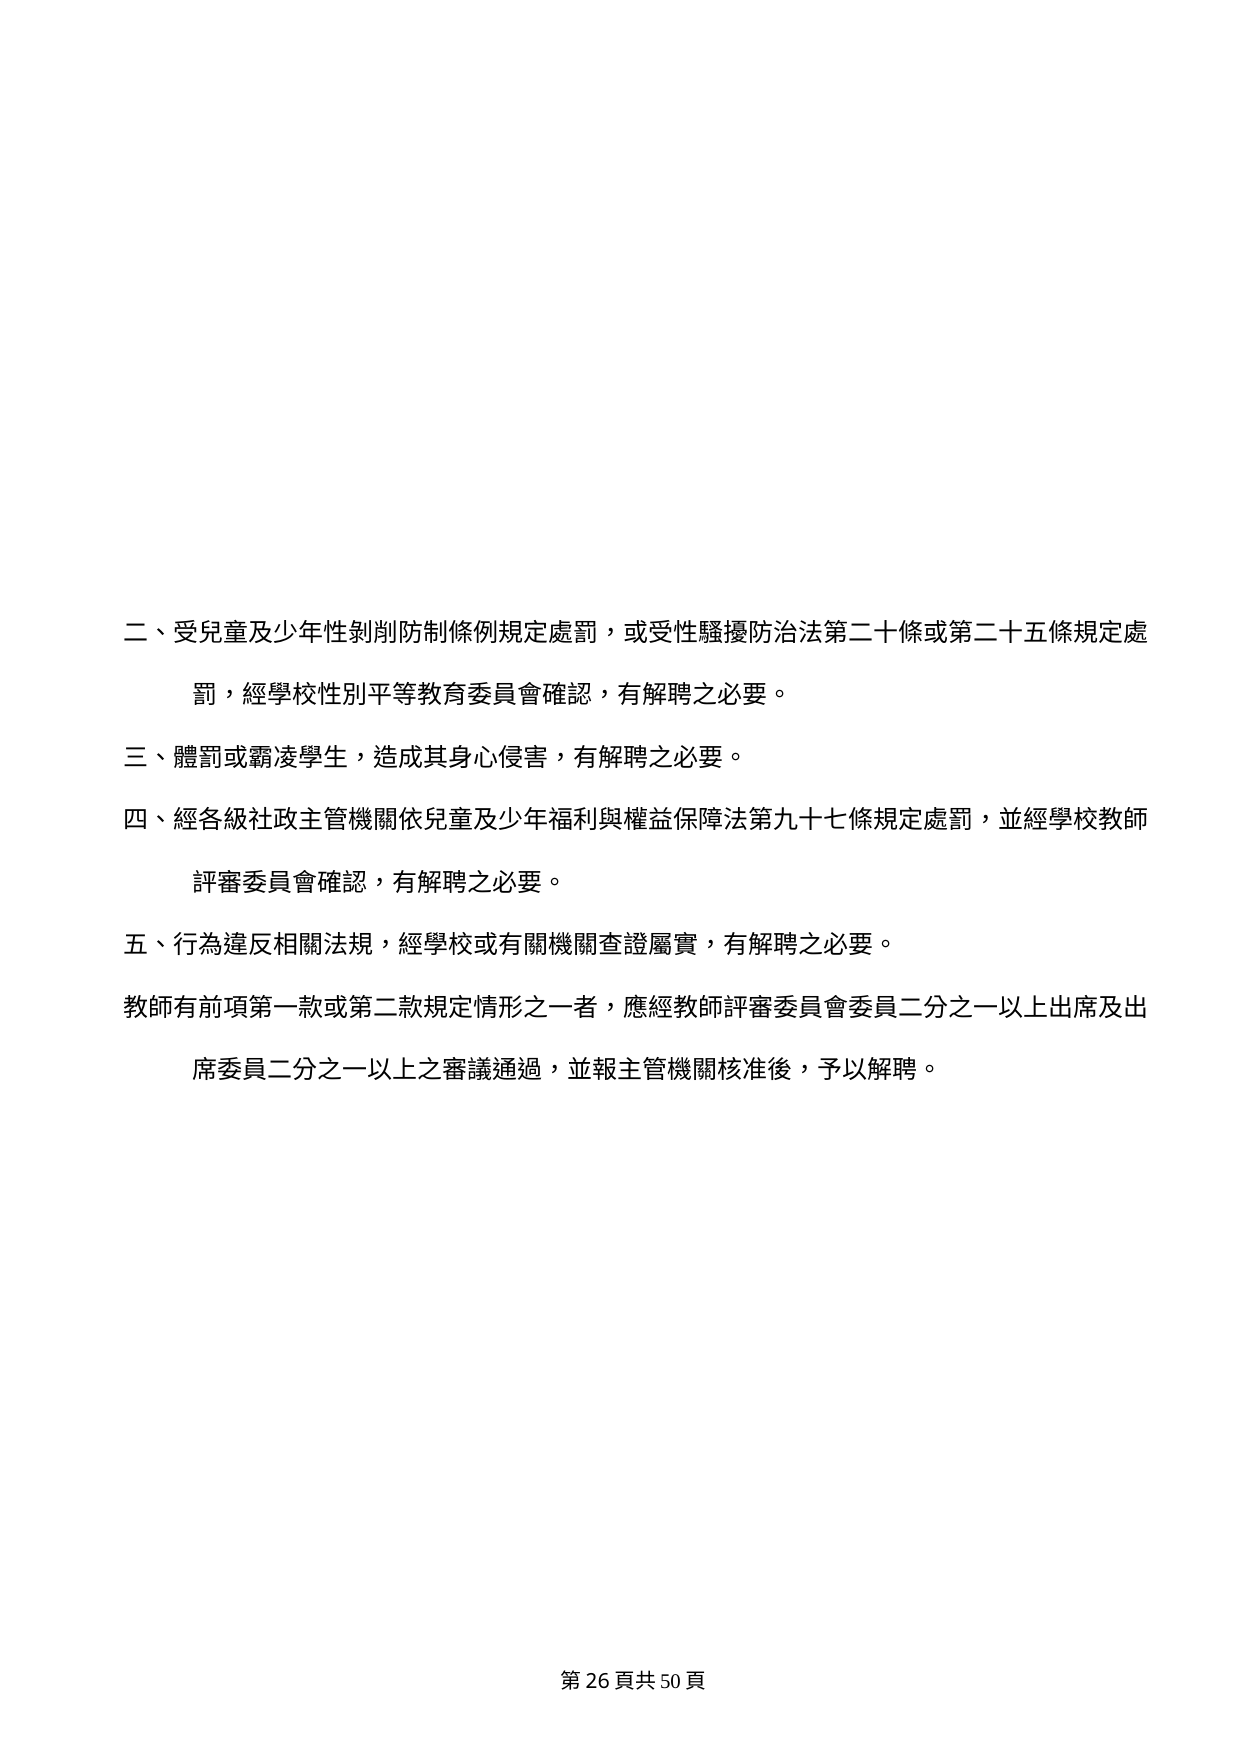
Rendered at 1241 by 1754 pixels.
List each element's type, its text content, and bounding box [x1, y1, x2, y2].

text 三、體罰或霸凌學生，造成其身心侵害，有解聘之必要。 [123, 713, 1152, 776]
text 教師有前項第一款或第二款規定情形之一者，應經教師評審委員會委員二分之一以上出席及出席委員二分之一以上之審議通過，並報主管機關核准後，予以解聘。 [123, 963, 1152, 1088]
text 五、行為違反相關法規，經學校或有關機關查證屬實，有解聘之必要。 [123, 901, 1152, 963]
text 四、經各級社政主管機關依兒童及少年福利與權益保障法第九十七條規定處罰，並經學校教師評審委員會確認，有解聘之必要。 [123, 776, 1152, 901]
text 二、受兒童及少年性剝削防制條例規定處罰，或受性騷擾防治法第二十條或第二十五條規定處罰，經學校性別平等教育委員會確認，有解聘之必要。 [123, 588, 1152, 713]
